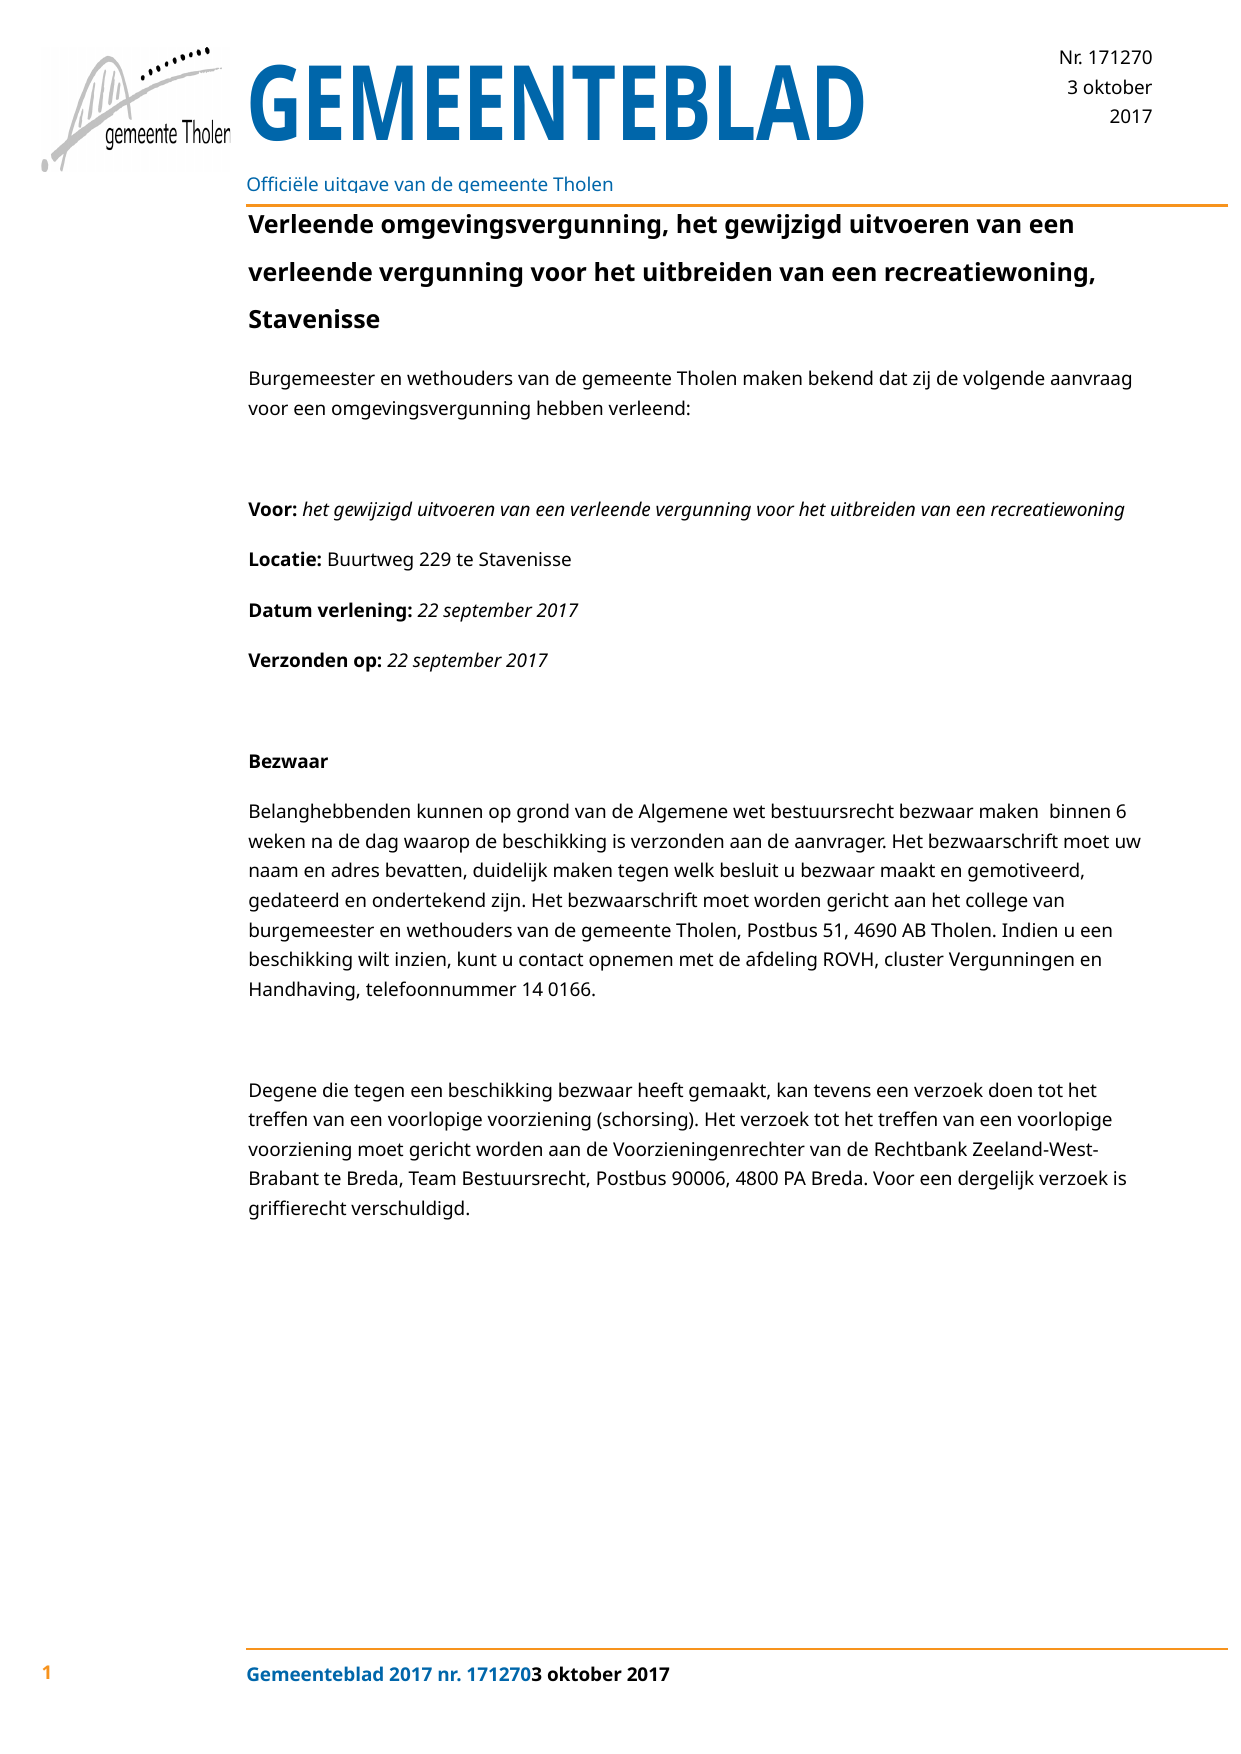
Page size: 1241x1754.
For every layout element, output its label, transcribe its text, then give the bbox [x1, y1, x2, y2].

picture [41, 47, 231, 172]
text Verleende omgevingsvergunning, het gewijzigd uitvoeren van een verleende vergunning voor het uitbreiden van een recreatiewoning, Stavenisse [248, 207, 1152, 336]
text Datum verlening: 22 september 2017 [248, 597, 1152, 622]
text Verzonden op: 22 september 2017 [248, 647, 1152, 673]
text Bezwaar [248, 748, 1152, 774]
text Voor: het gewijzigd uitvoeren van een verleende vergunning voor het uitbreiden van een recreatiewoning [248, 496, 1152, 522]
text Burgemeester en wethouders van de gemeente Tholen maken bekend dat zij de volgende aanvraag voor een omgevingsvergunning hebben verleend: [248, 366, 1152, 421]
text Locatie: Buurtweg 229 te Stavenisse [248, 546, 1152, 572]
text Belanghebbenden kunnen op grond van de Algemene wet bestuursrecht bezwaar maken binnen 6 weken na de dag waarop de beschikking is verzonden aan de aanvrager. Het bezwaarschrift moet uw naam en adres bevatten, duidelijk maken tegen welk besluit u bezwaar maakt en gemotiveerd, gedateerd en ondertekend zijn. Het bezwaarschrift moet worden gericht aan het college van burgemeester en wethouders van de gemeente Tholen, Postbus 51, 4690 AB Tholen. Indien u een beschikking wilt inzien, kunt u contact opnemen met de afdeling ROVH, cluster Vergunningen en Handhaving, telefoonnummer 14 0166. [248, 798, 1152, 1002]
text Degene die tegen een beschikking bezwaar heeft gemaakt, kan tevens een verzoek doen tot het treffen van een voorlopige voorziening (schorsing). Het verzoek tot het treffen van een voorlopige voorziening moet gericht worden aan de Voorzieningenrechter van de Rechtbank Zeeland-West-Brabant te Breda, Team Bestuursrecht, Postbus 90006, 4800 PA Breda. Voor een dergelijk verzoek is griffierecht verschuldigd. [248, 1077, 1152, 1221]
